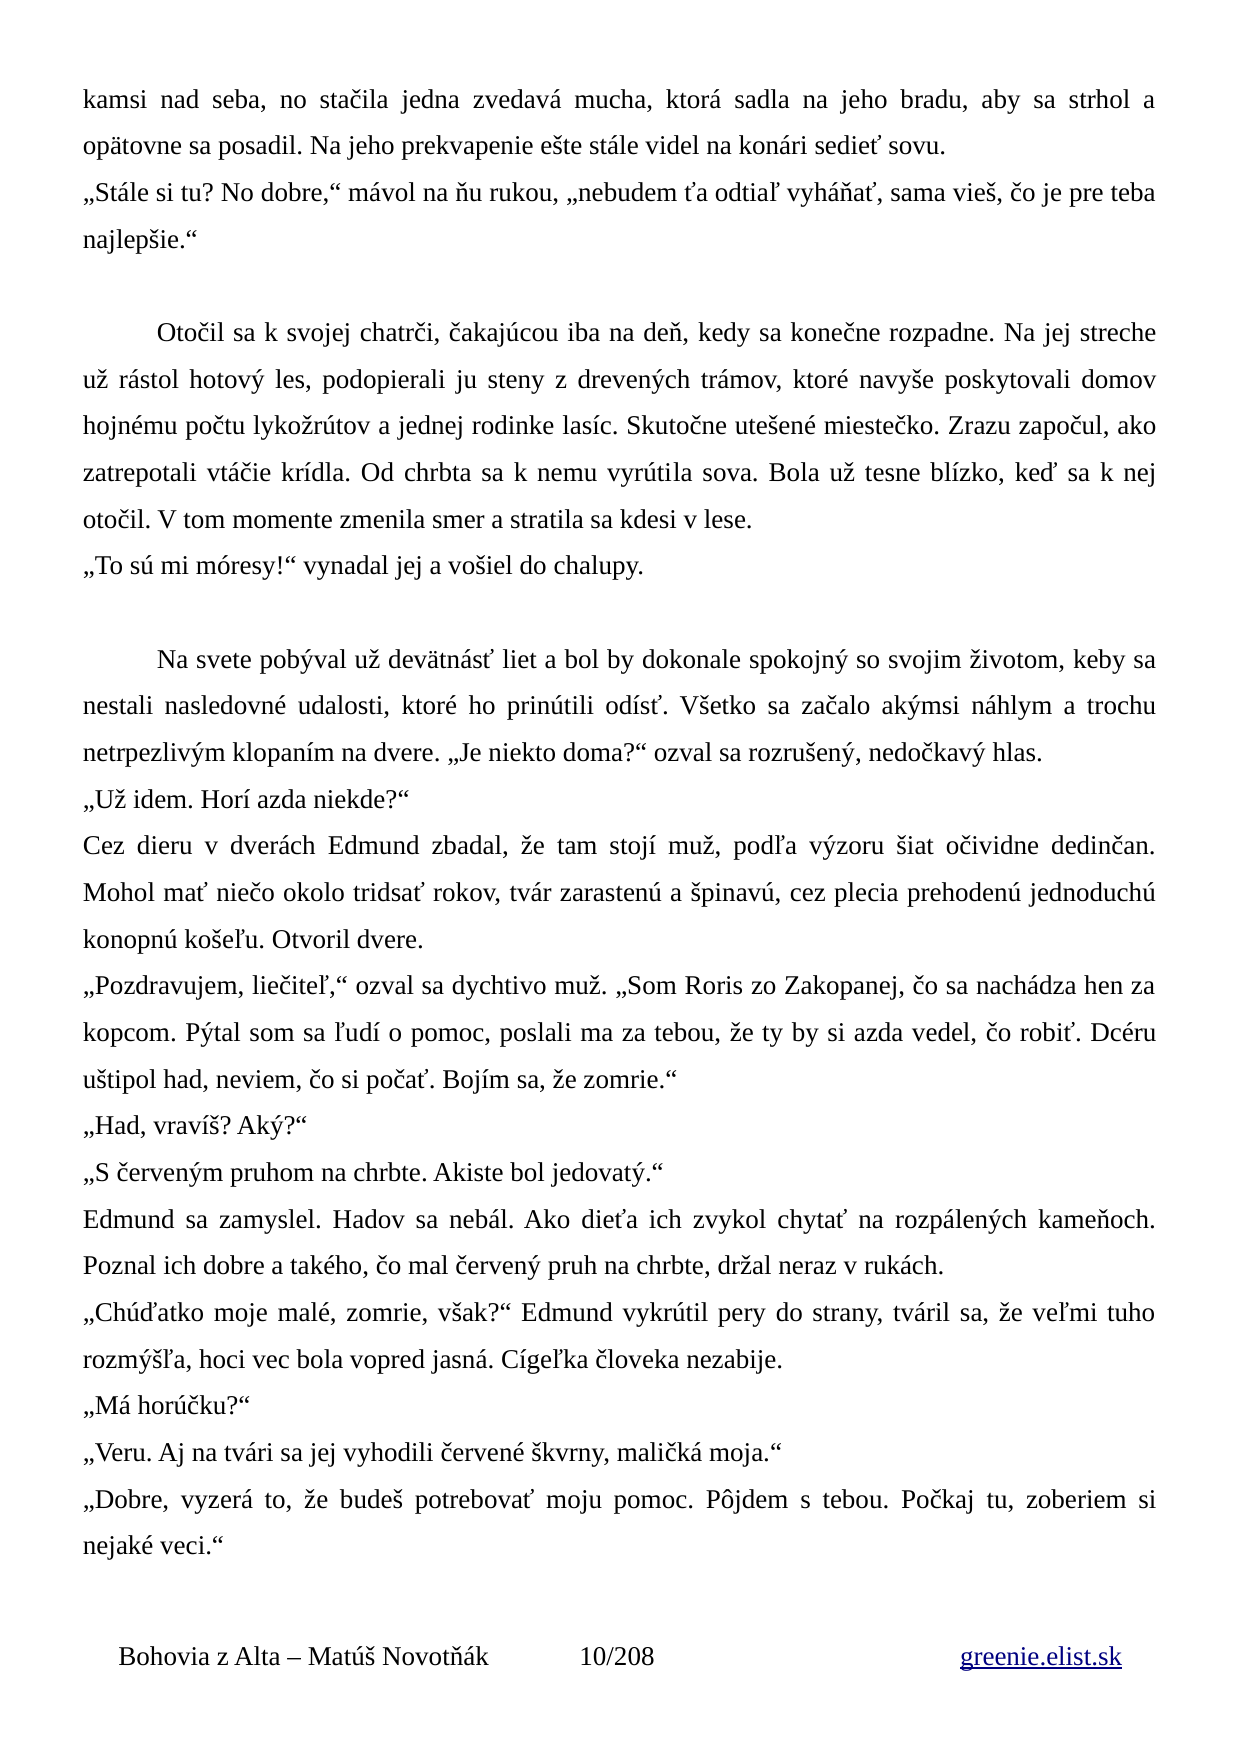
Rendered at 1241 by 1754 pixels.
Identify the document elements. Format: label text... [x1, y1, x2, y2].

text Edmund sa zamyslel. Hadov sa nebál. Ako dieťa ich zvykol chytať na rozpálených kameňoch. Poznal ich dobre a takého, čo mal červený pruh na chrbte, držal neraz v rukách. [83, 1203, 1157, 1281]
text „Pozdravujem, liečiteľ,“ ozval sa dychtivo muž. „Som Roris zo Zakopanej, čo sa nachádza hen za kopcom. Pýtal som sa ľudí o pomoc, poslali ma za tebou, že ty by si azda vedel, čo robiť. Dcéru uštipol had, neviem, čo si počať. Bojím sa, že zomrie.“ [83, 969, 1157, 1094]
text „To sú mi móresy!“ vynadal jej a vošiel do chalupy. [83, 549, 1157, 581]
text Na svete pobýval už devätnásť liet a bol by dokonale spokojný so svojim životom, keby sa nestali nasledovné udalosti, ktoré ho prinútili odísť. Všetko sa začalo akýmsi náhlym a trochu netrpezlivým klopaním na dvere. „Je niekto doma?“ ozval sa rozrušený, nedočkavý hlas. [83, 643, 1157, 767]
text „Veru. Aj na tvári sa jej vyhodili červené škvrny, maličká moja.“ [83, 1436, 1157, 1467]
text kamsi nad seba, no stačila jedna zvedavá mucha, ktorá sadla na jeho bradu, aby sa strhol a opätovne sa posadil. Na jeho prekvapenie ešte stále videl na konári sedieť sovu. [83, 83, 1157, 161]
text Cez dieru v dverách Edmund zbadal, že tam stojí muž, podľa výzoru šiat očividne dedinčan. Mohol mať niečo okolo tridsať rokov, tvár zarastenú a špinavú, cez plecia prehodenú jednoduchú konopnú košeľu. Otvoril dvere. [83, 829, 1157, 954]
text „Chúďatko moje malé, zomrie, však?“ Edmund vykrútil pery do strany, tváril sa, že veľmi tuho rozmýšľa, hoci vec bola vopred jasná. Cígeľka človeka nezabije. [83, 1296, 1157, 1374]
text Otočil sa k svojej chatrči, čakajúcou iba na deň, kedy sa konečne rozpadne. Na jej streche už rástol hotový les, podopierali ju steny z drevených trámov, ktoré navyše poskytovali domov hojnému počtu lykožrútov a jednej rodinke lasíc. Skutočne utešené miestečko. Zrazu započul, ako zatrepotali vtáčie krídla. Od chrbta sa k nemu vyrútila sova. Bola už tesne blízko, keď sa k nej otočil. V tom momente zmenila smer a stratila sa kdesi v lese. [83, 316, 1157, 534]
text „Had, vravíš? Aký?“ [83, 1109, 1157, 1141]
text „Dobre, vyzerá to, že budeš potrebovať moju pomoc. Pôjdem s tebou. Počkaj tu, zoberiem si nejaké veci.“ [83, 1483, 1157, 1561]
text „Stále si tu? No dobre,“ mávol na ňu rukou, „nebudem ťa odtiaľ vyháňať, sama vieš, čo je pre teba najlepšie.“ [83, 176, 1157, 254]
text „Už idem. Horí azda niekde?“ [83, 783, 1157, 814]
text „Má horúčku?“ [83, 1389, 1157, 1421]
text „S červeným pruhom na chrbte. Akiste bol jedovatý.“ [83, 1156, 1157, 1187]
